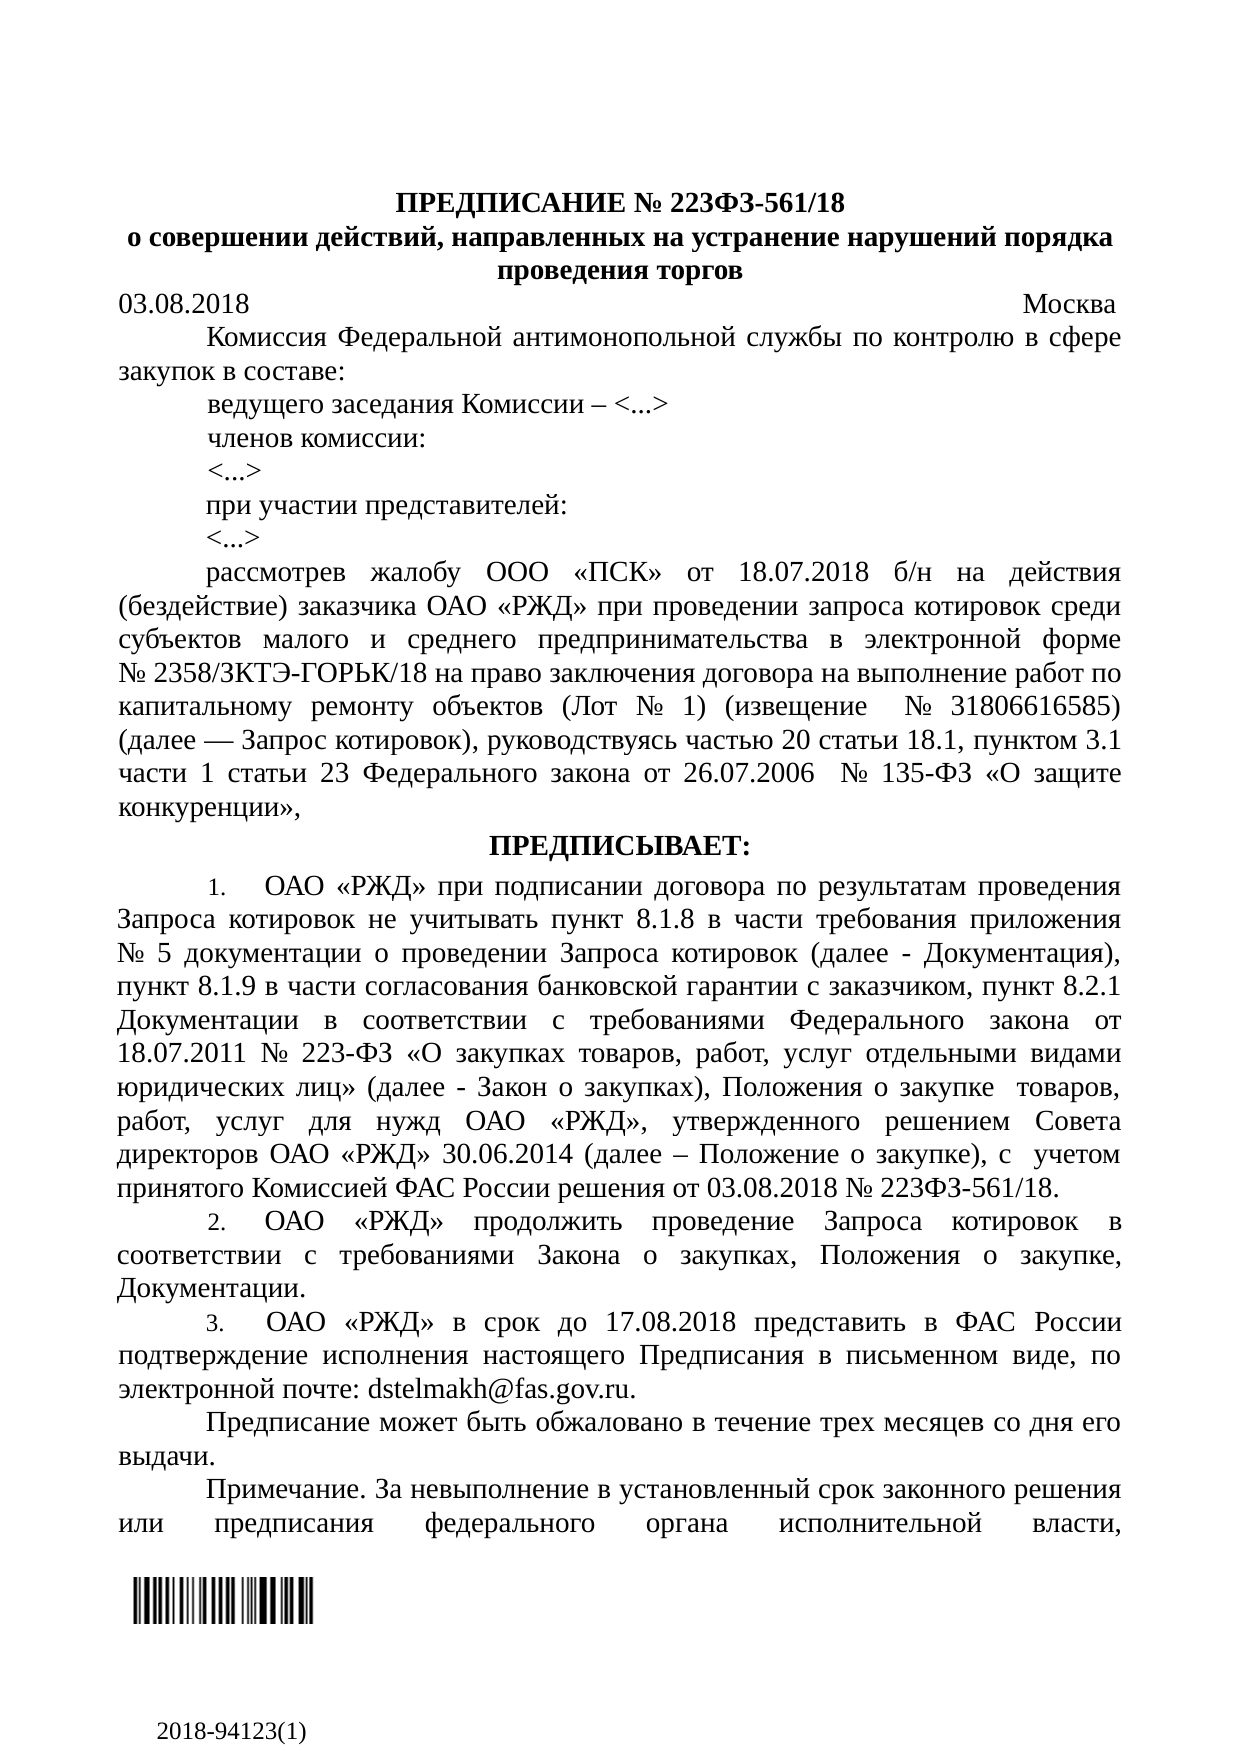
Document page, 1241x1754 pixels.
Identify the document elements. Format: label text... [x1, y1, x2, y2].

list ОАО «РЖД» продолжить проведение Запроса котировок в соответствии с требованиями Закона о закупках, Положения о закупке, Документации. [117, 1203, 1122, 1304]
text рассмотрев жалобу ООО «ПСК» от 18.07.2018 б/н на действия (бездействие) заказчика ОАО «РЖД» при проведении запроса котировок среди субъектов малого и среднего предпринимательства в электронной форме № 2358/ЗКТЭ-ГОРЬК/18 на право заключения договора на выполнение работ по капитальному ремонту объектов (Лот № 1) (извещение № 31806616585) (далее — Запрос котировок), руководствуясь частью 20 статьи 18.1, пунктом 3.1 части 1 статьи 23 Федерального закона от 26.07.2006 № 135-ФЗ «О защите конкуренции», [118, 554, 1122, 822]
text 03.08.2018 Москва [118, 286, 1122, 319]
picture [118, 1577, 331, 1624]
list ОАО «РЖД» при подписании договора по результатам проведения Запроса котировок не учитывать пункт 8.1.8 в части требования приложения № 5 документации о проведении Запроса котировок (далее - Документация), пункт 8.1.9 в части согласования банковской гарантии с заказчиком, пункт 8.2.1 Документации в соответствии с требованиями Федерального закона от 18.07.2011 № 223-ФЗ «О закупках товаров, работ, услуг отдельными видами юридических лиц» (далее - Закон о закупках), Положения о закупке товаров, работ, услуг для нужд ОАО «РЖД», утвержденного решением Совета директоров ОАО «РЖД» 30.06.2014 (далее – Положение о закупке), с учетом принятого Комиссией ФАС России решения от 03.08.2018 № 223ФЗ-561/18. [117, 868, 1122, 1203]
text ведущего заседания Комиссии – <...> [118, 386, 1122, 420]
text Предписание может быть обжаловано в течение трех месяцев со дня его выдачи. [118, 1404, 1122, 1472]
text ПРЕДПИСЫВАЕТ: [118, 828, 1122, 862]
text <...> [118, 453, 1122, 487]
text о совершении действий, направленных на устранение нарушений порядка проведения торгов [118, 219, 1122, 286]
list ОАО «РЖД» в срок до 17.08.2018 представить в ФАС России подтверждение исполнения настоящего Предписания в письменном виде, по электронной почте: dstelmakh@fas.gov.ru. [118, 1304, 1122, 1404]
text членов комиссии: [118, 420, 1122, 453]
text <...> [118, 521, 1122, 554]
text ПРЕДПИСАНИЕ № 223ФЗ-561/18 [118, 185, 1122, 219]
text при участии представителей: [118, 487, 1122, 521]
text Примечание. За невыполнение в установленный срок законного решения или предписания федерального органа исполнительной власти, [118, 1472, 1122, 1539]
text Комиссия Федеральной антимонопольной службы по контролю в сфере закупок в составе: [118, 319, 1122, 386]
